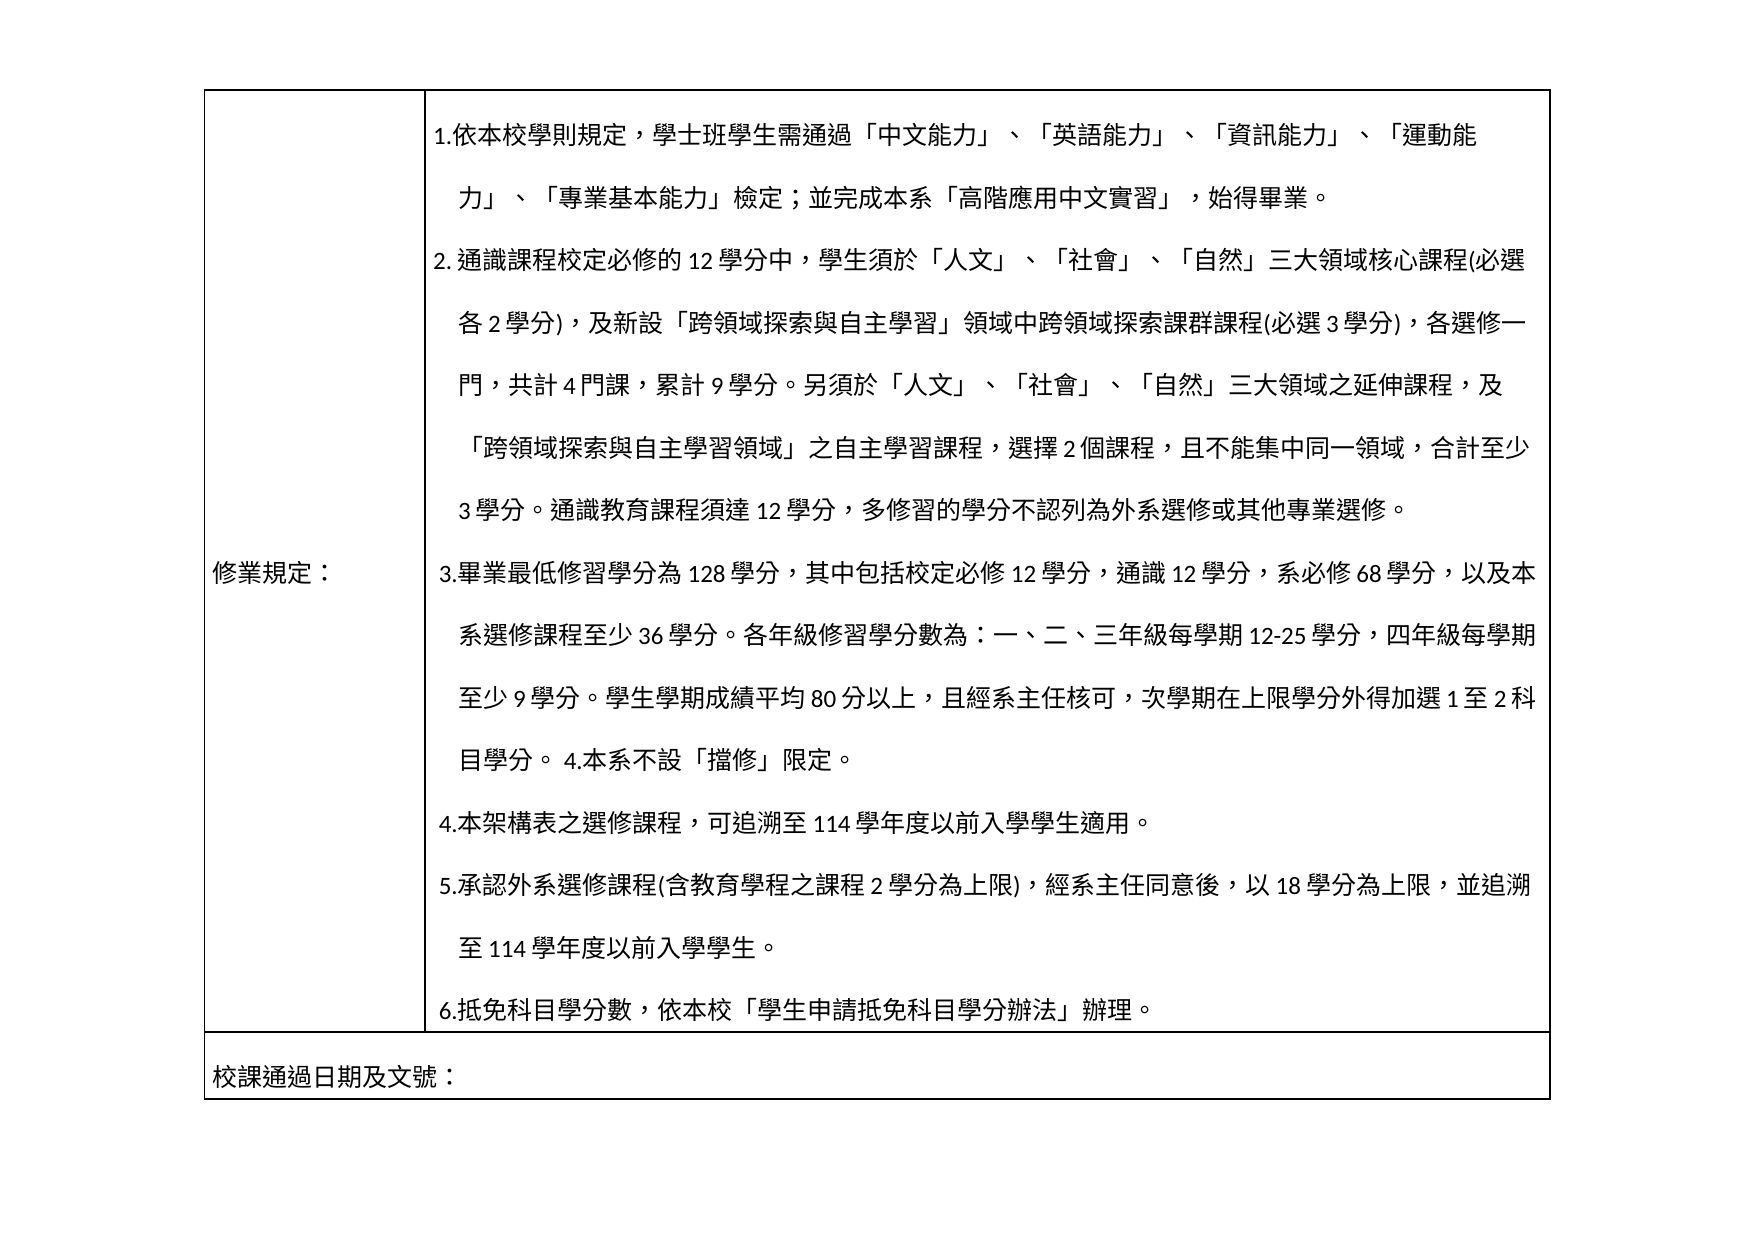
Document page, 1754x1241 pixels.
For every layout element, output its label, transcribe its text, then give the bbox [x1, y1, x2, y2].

table_cell 校課通過日期及文號： [205, 1033, 1549, 1098]
table_cell 修業規定： [205, 91, 424, 1031]
table_cell 1.依本校學則規定，學士班學生需通過「中文能力」、「英語能力」、「資訊能力」、「運動能力」、「專業基本能力」檢定；並完成本系「高階應用中文實習」，始得畢業。 2. 通識課程校定必修的12學分中，學生須於「人文」、「社會」、「自然」三大領域核心課程(必選各2學分)，及新設「跨領域探索與自主學習」領域中跨領域探索課群課程(必選3學分)，各選修一門，共計4門課，累計9學分。另須於「人文」、「社會」、「自然」三大領域之延伸課程，及「跨領域探索與自主學習領域」之自主學習課程，選擇2個課程，且不能集中同一領域，合計至少3學分。通識教育課程須達12學分，多修習的學分不認列為外系選修或其他專業選修。 3.畢業最低修習學分為128學分，其中包括校定必修12學分，通識12學分，系必修68學分，以及本系選修課程至少36學分。各年級修習學分數為：一、二、三年級每學期12-25學分，四年級每學期至少9學分。學生學期成績平均80分以上，且經系主任核可，次學期在上限學分外得加選1至2科目學分。 4.本系不設「擋修」限定。 4.本架構表之選修課程，可追溯至114學年度以前入學學生適用。 5.承認外系選修課程(含教育學程之課程2學分為上限)，經系主任同意後，以18學分為上限，並追溯至114學年度以前入學學生。 6.抵免科目學分數，依本校「學生申請抵免科目學分辦法」辦理。 [426, 91, 1549, 1031]
